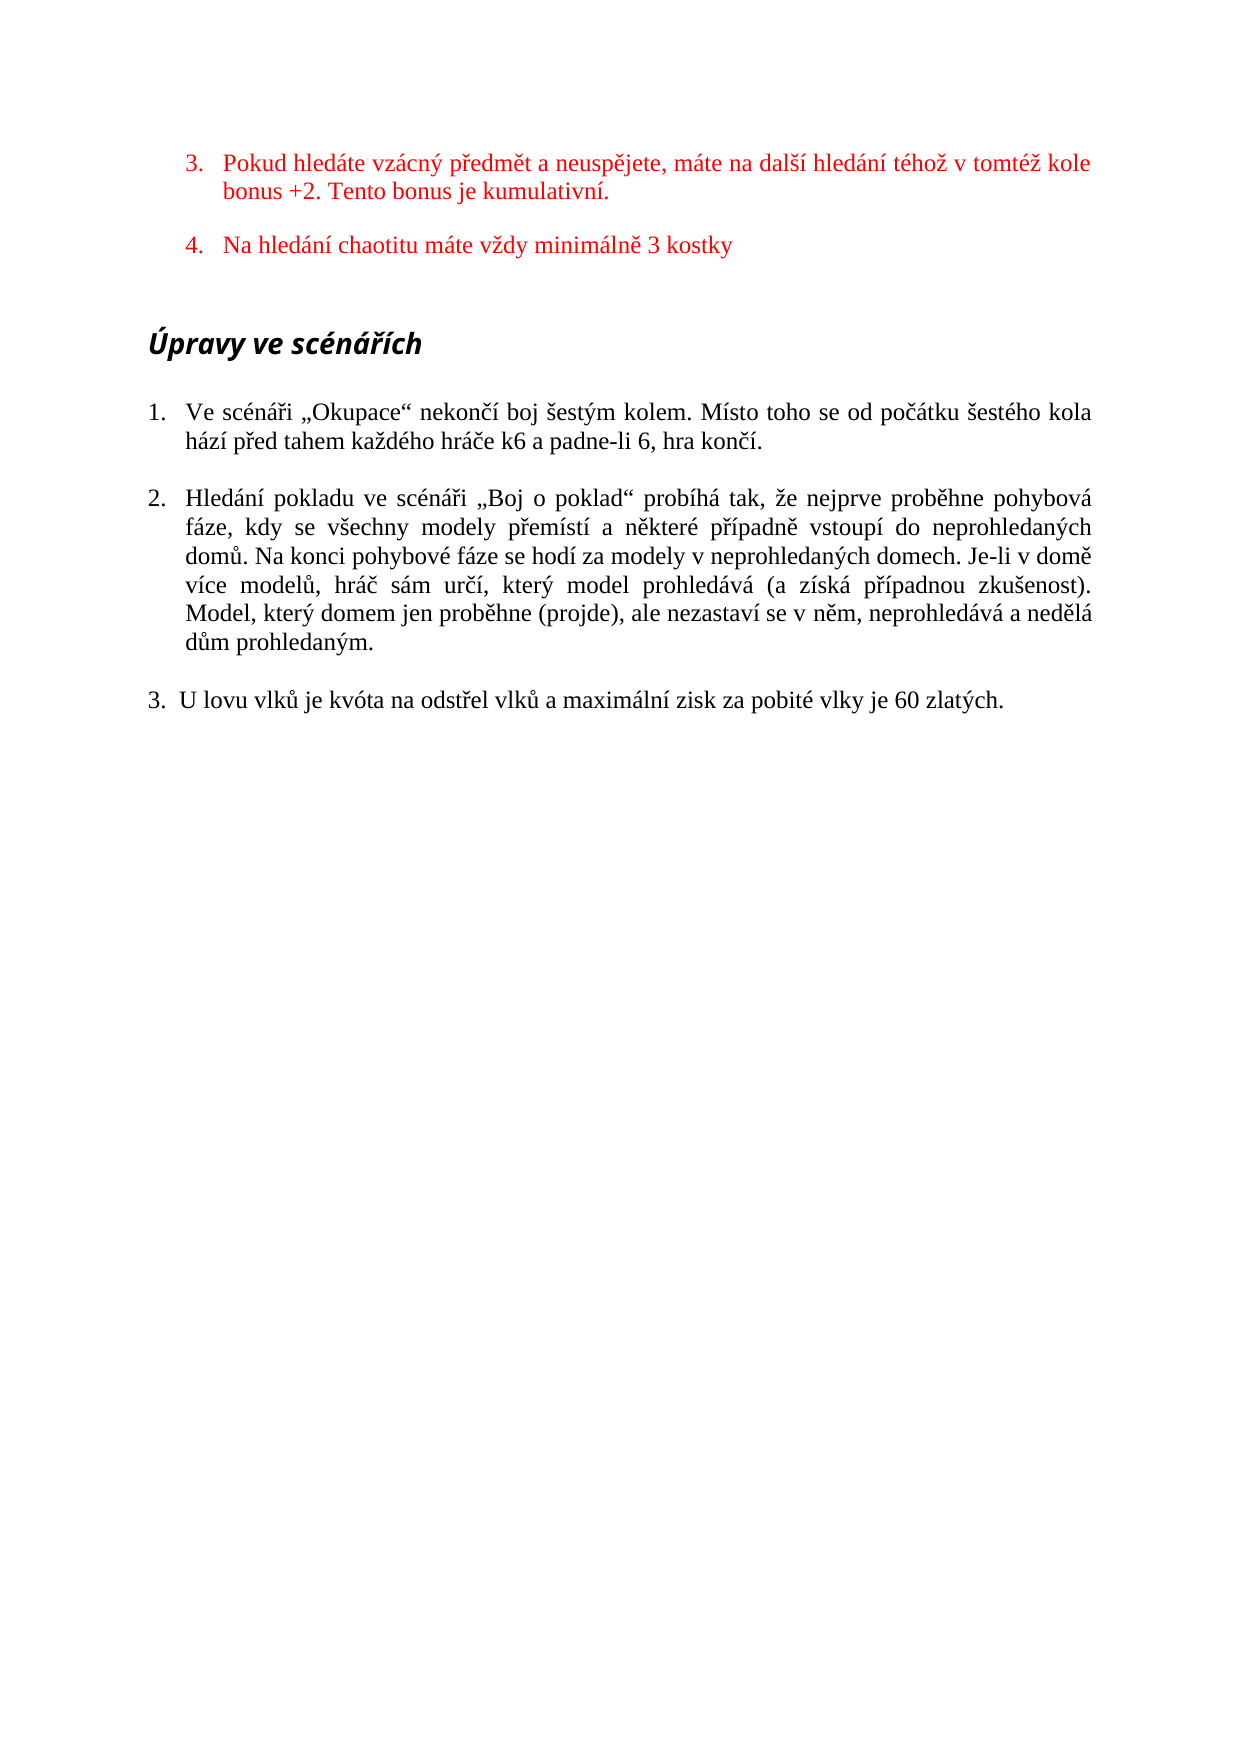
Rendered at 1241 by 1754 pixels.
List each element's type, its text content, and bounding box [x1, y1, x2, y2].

list Na hledání chaotitu máte vždy minimálně 3 kostky [185, 230, 1093, 259]
text 3. U lovu vlků je kvóta na odstřel vlků a maximální zisk za pobité vlky je 60 zlatých. [148, 685, 1093, 713]
list Ve scénáři „Okupace“ nekončí boj šestým kolem. Místo toho se od počátku šestého kola hází před tahem každého hráče k6 a padne-li 6, hra končí. [148, 397, 1093, 455]
list Hledání pokladu ve scénáři „Boj o poklad“ probíhá tak, že nejprve proběhne pohybová fáze, kdy se všechny modely přemístí a některé případně vstoupí do neprohledaných domů. Na konci pohybové fáze se hodí za modely v neprohledaných domech. Je-li v domě více modelů, hráč sám určí, který model prohledává (a získá případnou zkušenost). Model, který domem jen proběhne (projde), ale nezastaví se v něm, neprohledává a nedělá dům prohledaným. [148, 483, 1093, 656]
list Pokud hledáte vzácný předmět a neuspějete, máte na další hledání téhož v tomtéž kole bonus +2. Tento bonus je kumulativní. [185, 148, 1093, 205]
text Úpravy ve scénářích [148, 323, 1093, 363]
